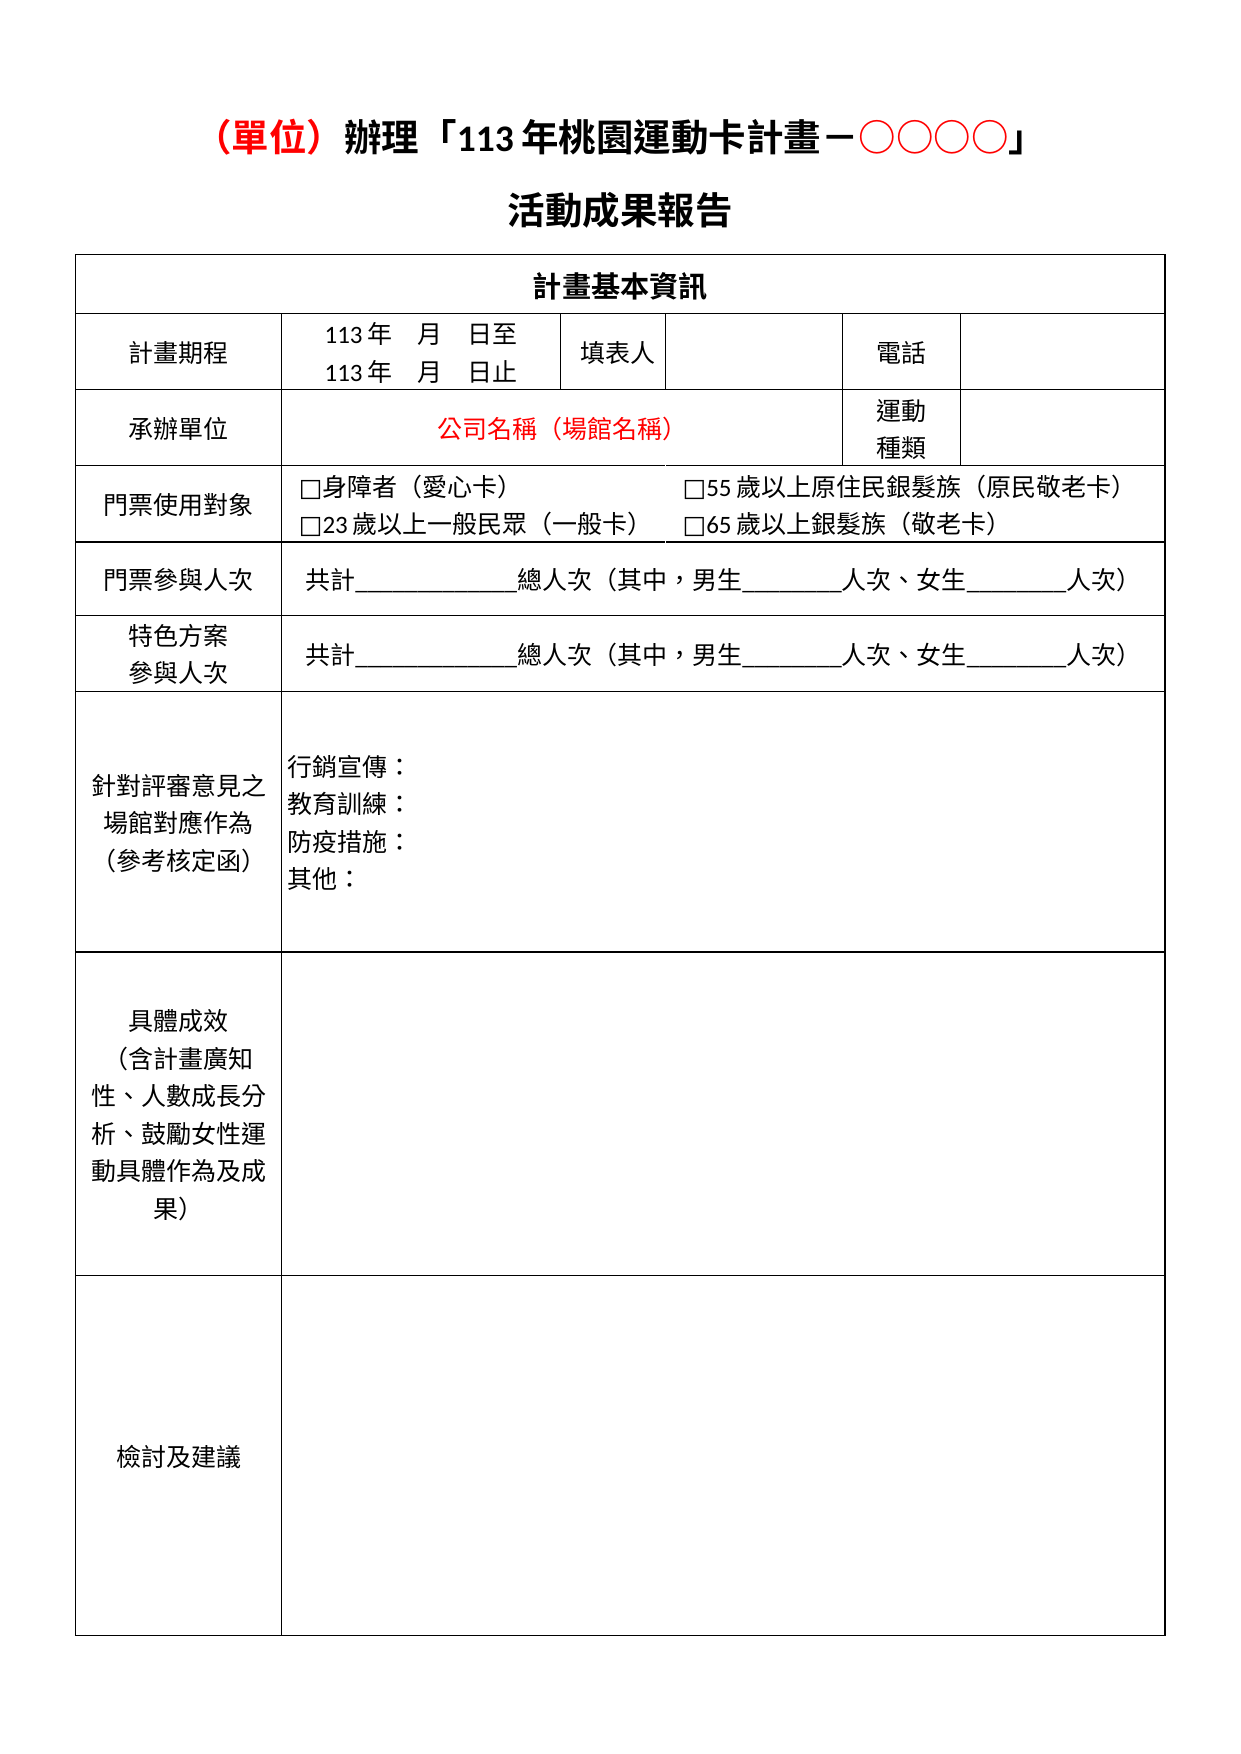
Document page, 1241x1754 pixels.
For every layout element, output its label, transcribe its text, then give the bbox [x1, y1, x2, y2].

table_cell 運動 種類 [843, 390, 960, 465]
text （單位）辦理「113年桃園運動卡計畫－○○○○」 [94, 108, 1146, 162]
table_cell [282, 953, 1164, 1275]
table_cell [961, 314, 1164, 389]
table_cell 行銷宣傳： 教育訓練： 防疫措施： 其他： [282, 692, 1164, 951]
table_cell 針對評審意見之場館對應作為 （參考核定函） [76, 692, 281, 951]
table_cell [961, 390, 1164, 465]
text 活動成果報告 [94, 181, 1146, 236]
table_cell 檢討及建議 [76, 1276, 281, 1635]
table_cell 特色方案 參與人次 [76, 616, 281, 691]
table_cell 門票使用對象 [76, 466, 281, 541]
table_cell 具體成效 （含計畫廣知性、人數成長分析、鼓勵女性運動具體作為及成果） [76, 953, 281, 1275]
table_cell 承辦單位 [76, 390, 281, 465]
table_cell □55歲以上原住民銀髮族（原民敬老卡） □65歲以上銀髮族（敬老卡） [666, 466, 1164, 541]
table_cell 共計_____________總人次（其中，男生________人次、女生________人次） [282, 543, 1164, 615]
table_cell 計畫期程 [76, 314, 281, 389]
table_cell 填表人 [561, 314, 665, 389]
table_cell 公司名稱（場館名稱） [282, 390, 842, 465]
table_cell 113年 月 日至 113年 月 日止 [282, 314, 560, 389]
table_cell [666, 314, 842, 389]
table_cell □身障者（愛心卡） □23歲以上一般民眾（一般卡） [282, 466, 665, 541]
table_header 計畫基本資訊 [76, 255, 1164, 313]
table_cell 門票參與人次 [76, 543, 281, 615]
table_cell 共計_____________總人次（其中，男生________人次、女生________人次） [282, 616, 1164, 691]
table_cell [282, 1276, 1164, 1635]
table_cell 電話 [843, 314, 960, 389]
